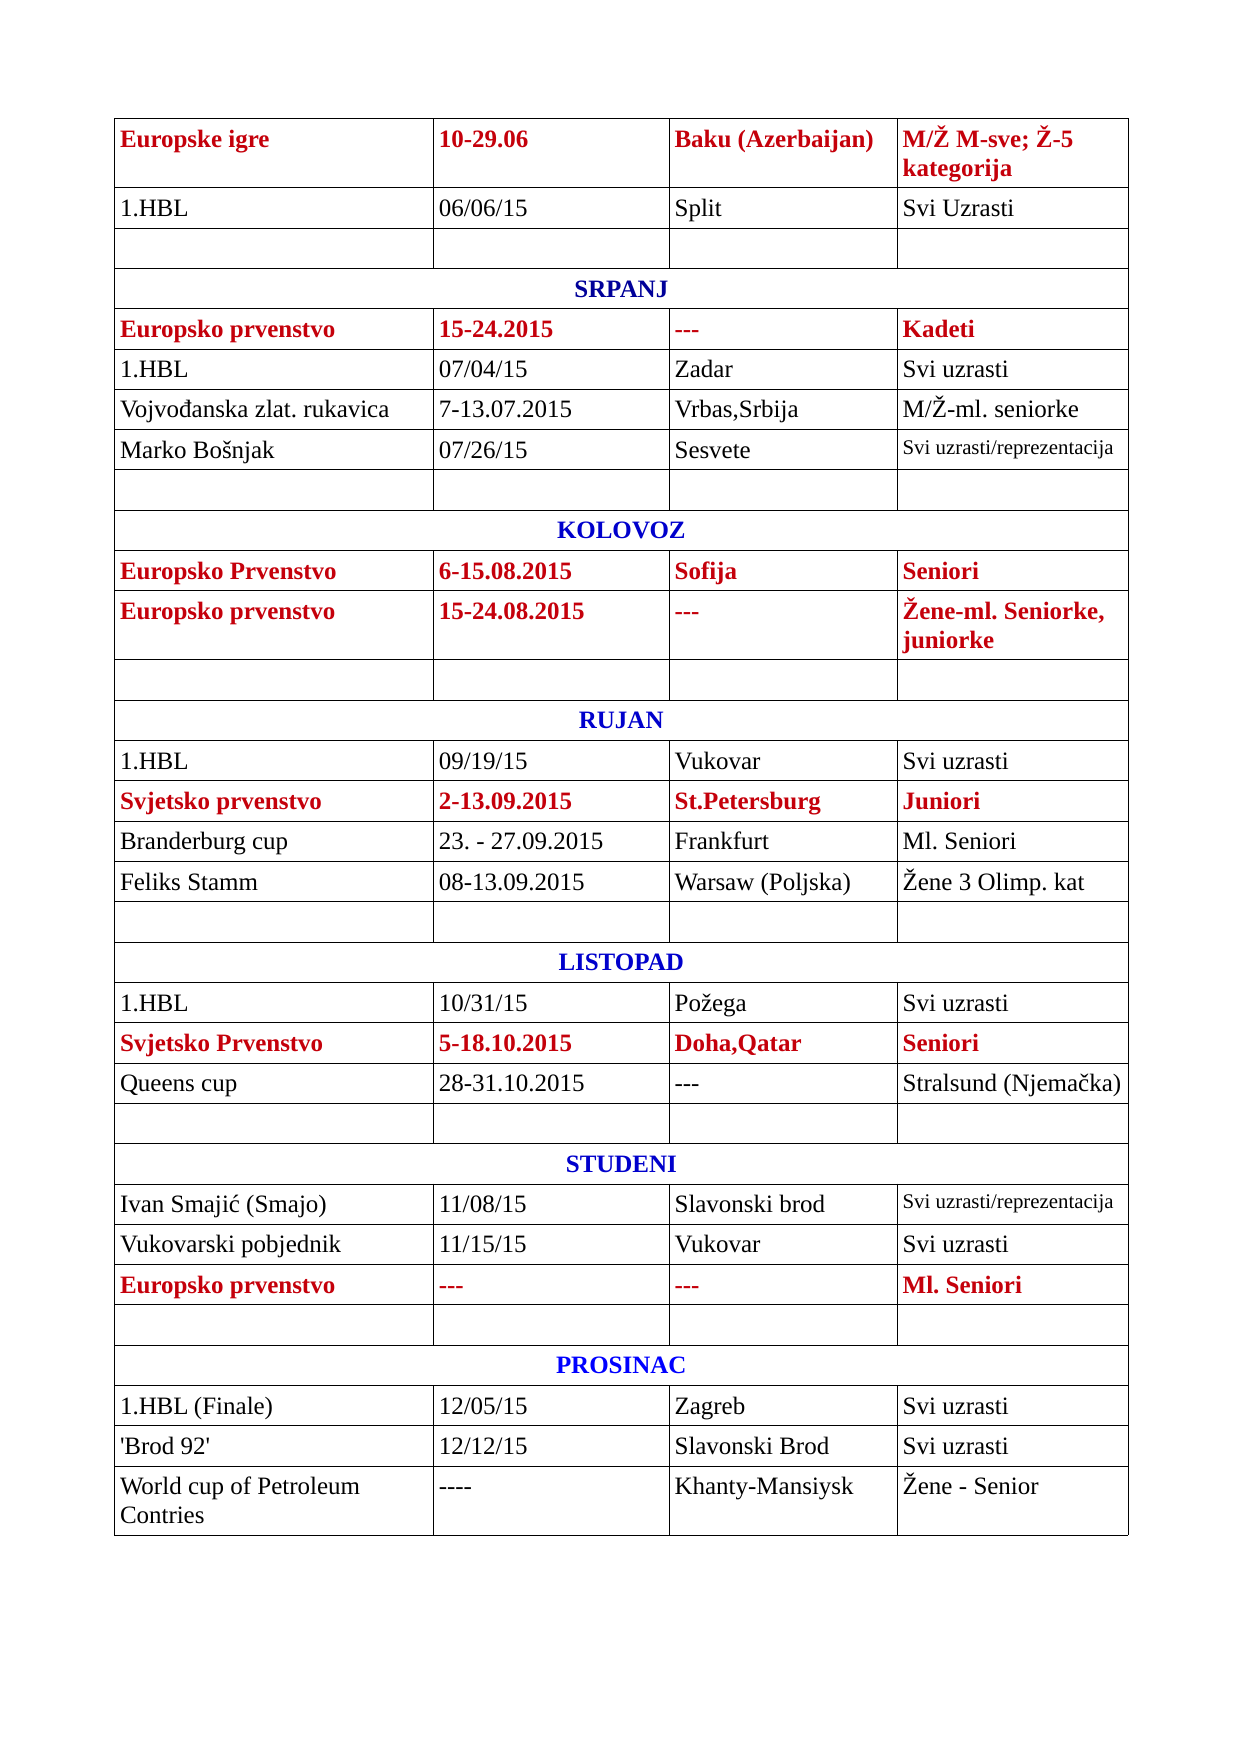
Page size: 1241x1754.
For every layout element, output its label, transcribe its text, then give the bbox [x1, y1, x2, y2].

table_cell Ivan Smajić (Smajo) [115, 1185, 433, 1224]
table_cell Vrbas,Srbija [670, 390, 897, 429]
table_cell 7-13.07.2015 [434, 390, 669, 429]
table_cell [434, 902, 669, 942]
table_cell Seniori [898, 1023, 1128, 1062]
table_cell Svi uzrasti/reprezentacija [898, 430, 1128, 469]
table_cell Žene-ml. Seniorke, juniorke [898, 591, 1128, 659]
table_cell RUJAN [115, 701, 1128, 740]
table_cell Ml. Seniori [898, 822, 1128, 861]
table_cell [898, 1104, 1128, 1143]
table_cell Branderburg cup [115, 822, 433, 861]
table_cell 31.10.15 [434, 983, 669, 1022]
table_cell Split [670, 188, 897, 227]
table_cell 23. - 27.09.2015 [434, 822, 669, 861]
table_cell 04.07.15 [434, 350, 669, 389]
table_cell [434, 229, 669, 268]
table_cell 06.06.15 [434, 188, 669, 227]
table_cell Queens cup [115, 1064, 433, 1103]
table_cell 08.11.15 [434, 1185, 669, 1224]
table_cell Zadar [670, 350, 897, 389]
table_cell Europsko prvenstvo [115, 1265, 433, 1304]
table_cell SRPANJ [115, 269, 1128, 308]
table_cell 10-29.06 [434, 119, 669, 187]
table_cell STUDENI [115, 1144, 1128, 1183]
table_cell 28-31.10.2015 [434, 1064, 669, 1103]
table_cell [434, 1305, 669, 1345]
table_cell St.Petersburg [670, 781, 897, 821]
table_cell 15.11.15 [434, 1225, 669, 1264]
table_cell --- [670, 591, 897, 659]
table_cell Khanty-Mansiysk [670, 1467, 897, 1535]
table_cell [115, 470, 433, 510]
table_cell Svi Uzrasti [898, 188, 1128, 227]
table_cell [115, 229, 433, 268]
table_cell 08-13.09.2015 [434, 862, 669, 901]
table_cell Slavonski brod [670, 1185, 897, 1224]
table_cell Slavonski Brod [670, 1426, 897, 1466]
table_cell --- [670, 309, 897, 348]
table_cell Sofija [670, 551, 897, 590]
table_cell LISTOPAD [115, 943, 1128, 982]
table_cell Vukovarski pobjednik [115, 1225, 433, 1264]
table_cell --- [434, 1265, 669, 1304]
table_cell 1.HBL [115, 741, 433, 780]
table_cell 2-13.09.2015 [434, 781, 669, 821]
table_cell 1.HBL [115, 350, 433, 389]
table_cell Svjetsko Prvenstvo [115, 1023, 433, 1062]
table_cell Sesvete [670, 430, 897, 469]
table_cell Europske igre [115, 119, 433, 187]
table_cell PROSINAC [115, 1346, 1128, 1385]
table_cell Svi uzrasti [898, 741, 1128, 780]
table_cell [115, 1104, 433, 1143]
table_cell KOLOVOZ [115, 511, 1128, 550]
table_cell 15-24.08.2015 [434, 591, 669, 659]
table_cell 19.09.15 [434, 741, 669, 780]
table_cell Warsaw (Poljska) [670, 862, 897, 901]
table_cell Seniori [898, 551, 1128, 590]
table_cell 1.HBL [115, 983, 433, 1022]
table_cell [670, 660, 897, 700]
table_cell [670, 1104, 897, 1143]
table_cell [898, 902, 1128, 942]
table_cell Europsko prvenstvo [115, 309, 433, 348]
table_cell [115, 1305, 433, 1345]
table_cell Doha,Qatar [670, 1023, 897, 1062]
table_cell Frankfurt [670, 822, 897, 861]
table_cell Svi uzrasti [898, 983, 1128, 1022]
table_cell 1.HBL (Finale) [115, 1386, 433, 1425]
table_cell --- [670, 1064, 897, 1103]
table_cell Ml. Seniori [898, 1265, 1128, 1304]
table_cell M/Ž M-sve; Ž-5 kategorija [898, 119, 1128, 187]
table_cell Svi uzrasti/reprezentacija [898, 1185, 1128, 1224]
table_cell 6-15.08.2015 [434, 551, 669, 590]
table_cell 'Brod 92' [115, 1426, 433, 1466]
table_cell Stralsund (Njemačka) [898, 1064, 1128, 1103]
table_cell Požega [670, 983, 897, 1022]
table_cell Europsko Prvenstvo [115, 551, 433, 590]
table_cell [670, 902, 897, 942]
table_cell Kadeti [898, 309, 1128, 348]
table_cell Zagreb [670, 1386, 897, 1425]
table_cell Svi uzrasti [898, 1426, 1128, 1466]
table_cell World cup of Petroleum Contries [115, 1467, 433, 1535]
table_cell Svi uzrasti [898, 350, 1128, 389]
table_cell 12.12.15 [434, 1426, 669, 1466]
table_cell [115, 902, 433, 942]
table_cell [670, 470, 897, 510]
table_cell 05.12.15 [434, 1386, 669, 1425]
table_cell [115, 660, 433, 700]
table_cell ---- [434, 1467, 669, 1535]
table_cell [670, 1305, 897, 1345]
table_cell Vukovar [670, 1225, 897, 1264]
table_cell Svi uzrasti [898, 1225, 1128, 1264]
table_cell Žene 3 Olimp. kat [898, 862, 1128, 901]
table_cell [898, 660, 1128, 700]
table_cell [434, 1104, 669, 1143]
table_cell Vojvođanska zlat. rukavica [115, 390, 433, 429]
table_cell Baku (Azerbaijan) [670, 119, 897, 187]
table_cell [898, 470, 1128, 510]
table_cell Feliks Stamm [115, 862, 433, 901]
table_cell [434, 470, 669, 510]
table_cell [898, 1305, 1128, 1345]
table_cell 1.HBL [115, 188, 433, 227]
table_cell Europsko prvenstvo [115, 591, 433, 659]
table_cell M/Ž-ml. seniorke [898, 390, 1128, 429]
table_cell [434, 660, 669, 700]
table_cell Marko Bošnjak [115, 430, 433, 469]
table_cell --- [670, 1265, 897, 1304]
table_cell 15-24.2015 [434, 309, 669, 348]
table_cell Žene - Senior [898, 1467, 1128, 1535]
table_cell Svi uzrasti [898, 1386, 1128, 1425]
table_cell [898, 229, 1128, 268]
table_cell Juniori [898, 781, 1128, 821]
table_cell Vukovar [670, 741, 897, 780]
table_cell 26.07.15 [434, 430, 669, 469]
table_cell 5-18.10.2015 [434, 1023, 669, 1062]
table_cell Svjetsko prvenstvo [115, 781, 433, 821]
table_cell [670, 229, 897, 268]
